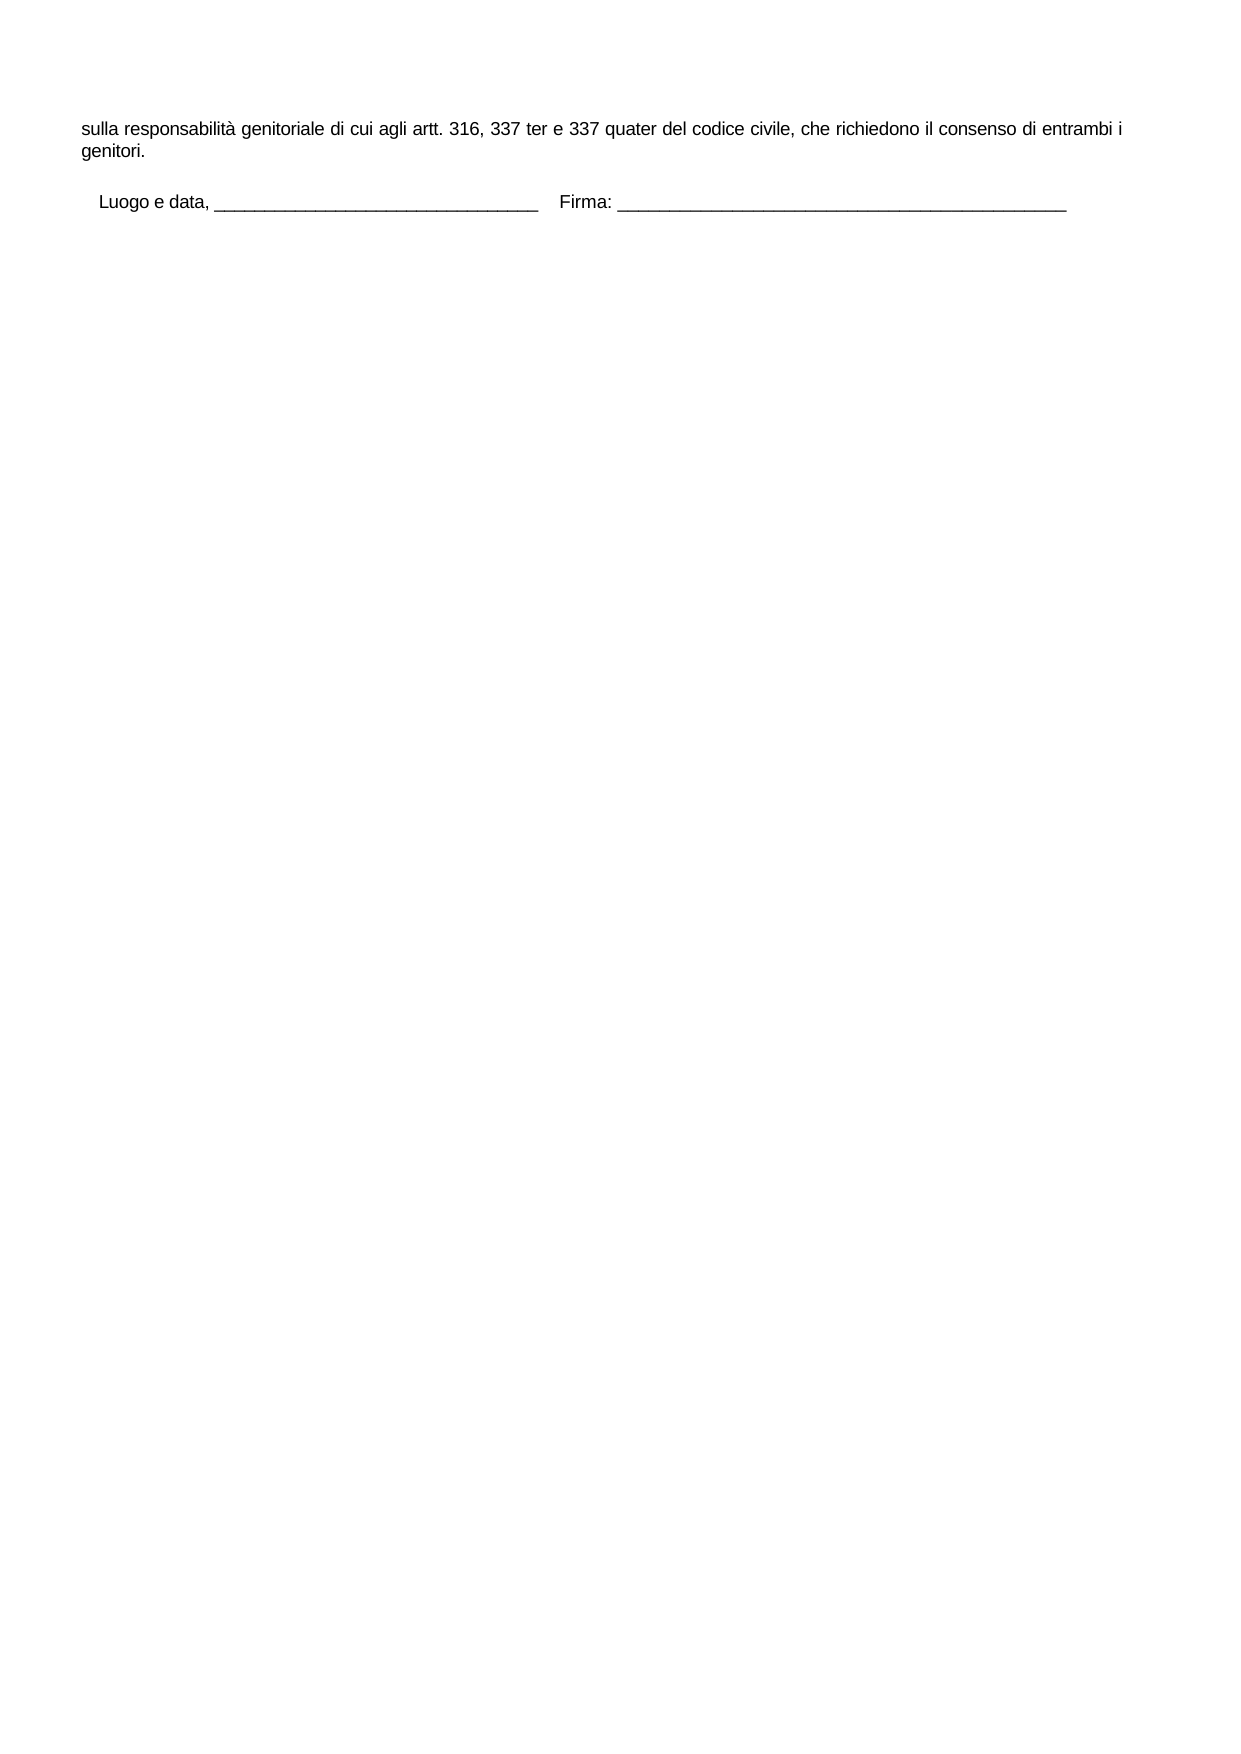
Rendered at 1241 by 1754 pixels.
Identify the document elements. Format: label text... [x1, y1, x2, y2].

text sulla responsabilità genitoriale di cui agli artt. 316, 337 ter e 337 quater del codice civile, che richiedono il consenso di entrambi i genitori. [81, 118, 1123, 161]
text Luogo e data, ________________________________ Firma: ___________________________________________ [98, 191, 1123, 212]
